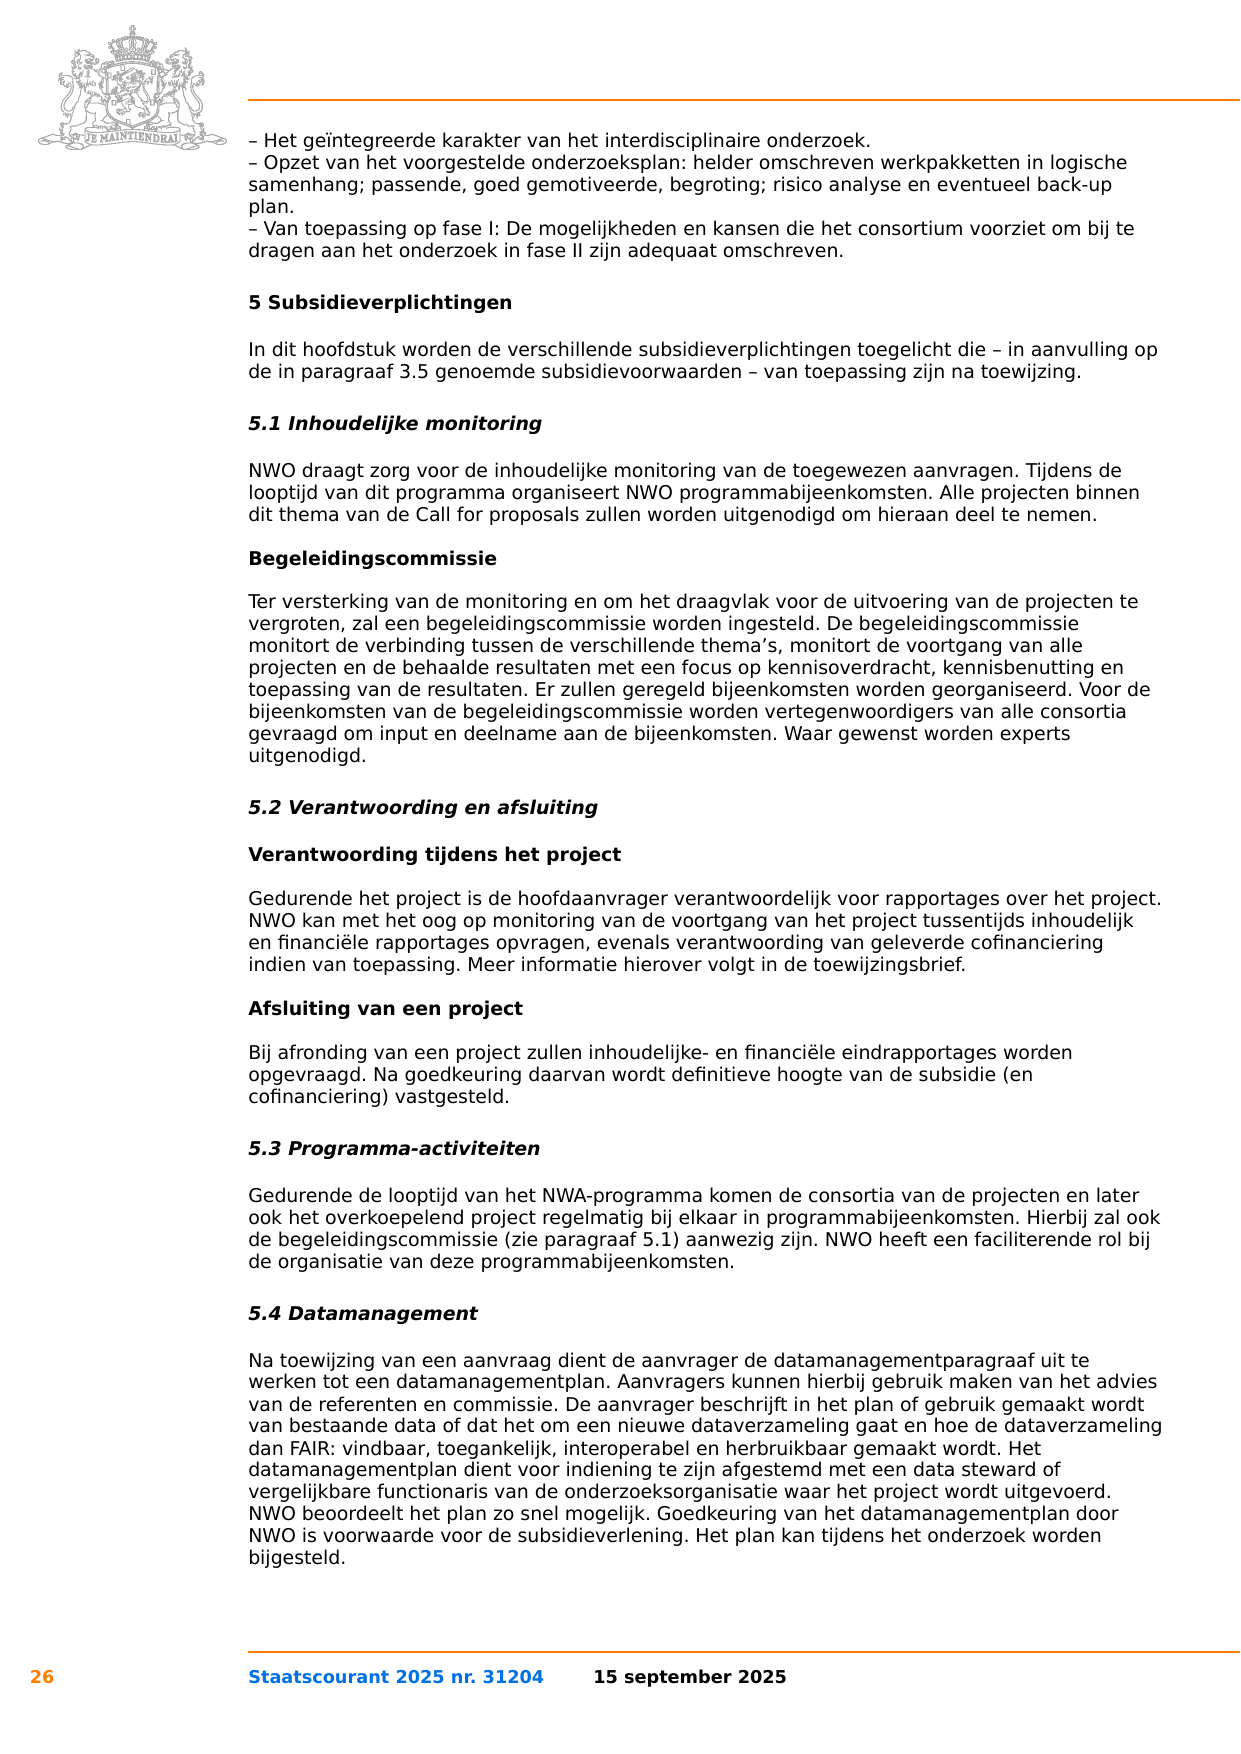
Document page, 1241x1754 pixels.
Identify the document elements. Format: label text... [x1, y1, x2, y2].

subtitle 5.3 Programma-activiteiten [248, 1138, 1163, 1159]
text – Van toepassing op fase I: De mogelijkheden en kansen die het consortium voorziet om bij te dragen aan het onderzoek in fase II zijn adequaat omschreven. [248, 218, 1163, 262]
text – Het geïntegreerde karakter van het interdisciplinaire onderzoek. [248, 130, 1163, 152]
text Ter versterking van de monitoring en om het draagvlak voor de uitvoering van de projecten te vergroten, zal een begeleidingscommissie worden ingesteld. De begeleidingscommissie monitort de verbinding tussen de verschillende thema’s, monitort de voortgang van alle projecten en de behaalde resultaten met een focus op kennisoverdracht, kennisbenutting en toepassing van de resultaten. Er zullen geregeld bijeenkomsten worden georganiseerd. Voor de bijeenkomsten van de begeleidingscommissie worden vertegenwoordigers van alle consortia gevraagd om input en deelname aan de bijeenkomsten. Waar gewenst worden experts uitgenodigd. [248, 591, 1163, 767]
text NWO draagt zorg voor de inhoudelijke monitoring van de toegewezen aanvragen. Tijdens de looptijd van dit programma organiseert NWO programmabijeenkomsten. Alle projecten binnen dit thema van de Call for proposals zullen worden uitgenodigd om hieraan deel te nemen. [248, 460, 1163, 526]
subtitle Afsluiting van een project [248, 998, 1163, 1020]
text Gedurende het project is de hoofdaanvrager verantwoordelijk voor rapportages over het project. NWO kan met het oog op monitoring van de voortgang van het project tussentijds inhoudelijk en financiële rapportages opvragen, evenals verantwoording van geleverde cofinanciering indien van toepassing. Meer informatie hierover volgt in de toewijzingsbrief. [248, 888, 1163, 976]
picture [38, 25, 227, 150]
subtitle 5.2 Verantwoording en afsluiting [248, 797, 1163, 819]
subtitle Verantwoording tijdens het project [248, 844, 1163, 866]
text Na toewijzing van een aanvraag dient de aanvrager de datamanagementparagraaf uit te werken tot een datamanagementplan. Aanvragers kunnen hierbij gebruik maken van het advies van de referenten en commissie. De aanvrager beschrijft in het plan of gebruik gemaakt wordt van bestaande data of dat het om een nieuwe dataverzameling gaat en hoe de dataverzameling dan FAIR: vindbaar, toegankelijk, interoperabel en herbruikbaar gemaakt wordt. Het datamanagementplan dient voor indiening te zijn afgestemd met een data steward of vergelijkbare functionaris van de onderzoeksorganisatie waar het project wordt uitgevoerd. NWO beoordeelt het plan zo snel mogelijk. Goedkeuring van het datamanagementplan door NWO is voorwaarde voor de subsidieverlening. Het plan kan tijdens het onderzoek worden bijgesteld. [248, 1349, 1163, 1569]
subtitle 5.1 Inhoudelijke monitoring [248, 413, 1163, 435]
text – Opzet van het voorgestelde onderzoeksplan: helder omschreven werkpakketten in logische samenhang; passende, goed gemotiveerde, begroting; risico analyse en eventueel back-up plan. [248, 152, 1163, 218]
subtitle 5.4 Datamanagement [248, 1302, 1163, 1324]
text Bij afronding van een project zullen inhoudelijke- en financiële eindrapportages worden opgevraagd. Na goedkeuring daarvan wordt definitieve hoogte van de subsidie (en cofinanciering) vastgesteld. [248, 1042, 1163, 1108]
subtitle Begeleidingscommissie [248, 547, 1163, 569]
subtitle 5 Subsidieverplichtingen [248, 292, 1163, 314]
text Gedurende de looptijd van het NWA-programma komen de consortia van de projecten en later ook het overkoepelend project regelmatig bij elkaar in programmabijeenkomsten. Hierbij zal ook de begeleidingscommissie (zie paragraaf 5.1) aanwezig zijn. NWO heeft een faciliterende rol bij de organisatie van deze programmabijeenkomsten. [248, 1184, 1163, 1272]
text In dit hoofdstuk worden de verschillende subsidieverplichtingen toegelicht die – in aanvulling op de in paragraaf 3.5 genoemde subsidievoorwaarden – van toepassing zijn na toewijzing. [248, 339, 1163, 383]
